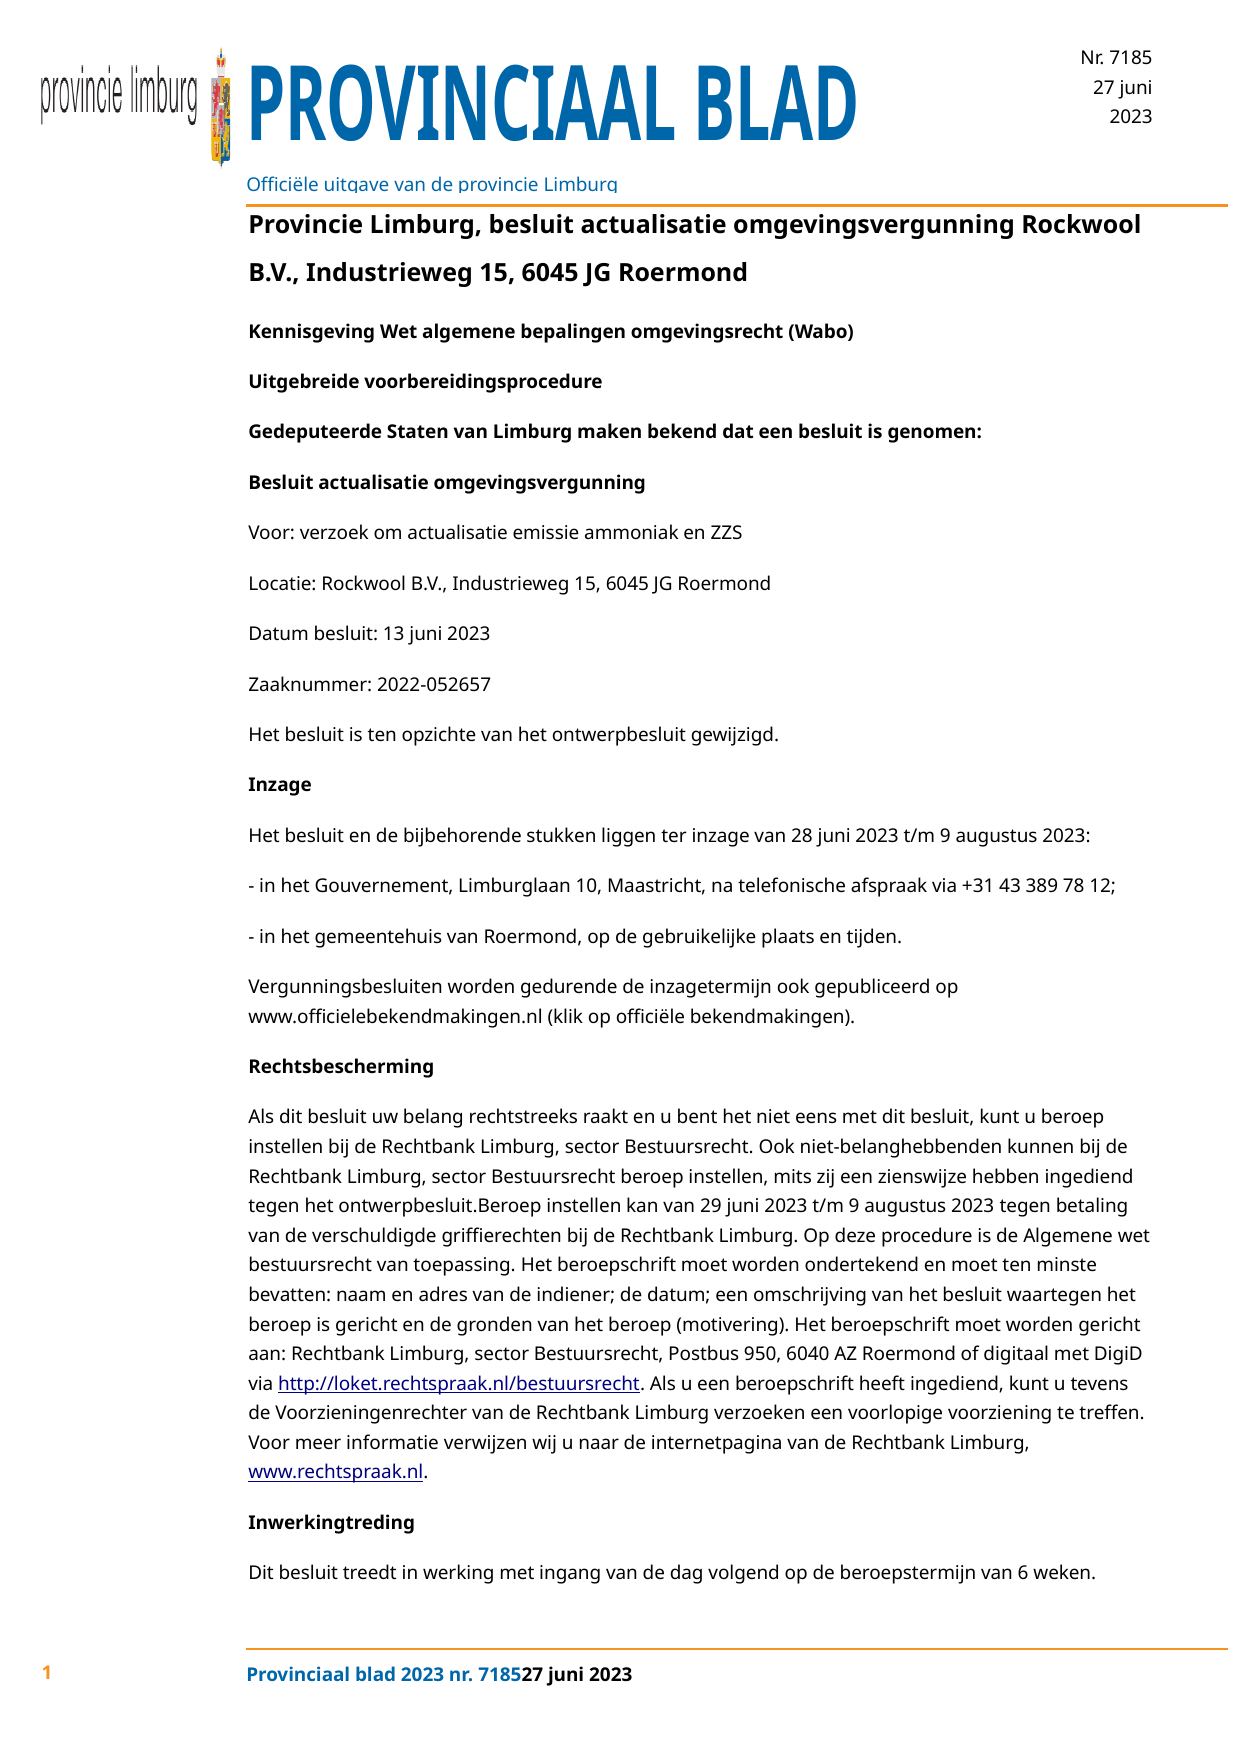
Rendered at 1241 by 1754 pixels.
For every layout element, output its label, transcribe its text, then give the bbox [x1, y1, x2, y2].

picture [41, 47, 231, 172]
text Locatie: Rockwool B.V., Industrieweg 15, 6045 JG Roermond [248, 570, 1152, 596]
text - in het Gouvernement, Limburglaan 10, Maastricht, na telefonische afspraak via +31 43 389 78 12; [248, 872, 1152, 898]
text Zaaknummer: 2022-052657 [248, 671, 1152, 697]
text Uitgebreide voorbereidingsprocedure [248, 368, 1152, 394]
text Kennisgeving Wet algemene bepalingen omgevingsrecht (Wabo) [248, 318, 1152, 344]
text Provincie Limburg, besluit actualisatie omgevingsvergunning Rockwool B.V., Industrieweg 15, 6045 JG Roermond [248, 207, 1152, 288]
text Het besluit en de bijbehorende stukken liggen ter inzage van 28 juni 2023 t/m 9 augustus 2023: [248, 822, 1152, 848]
text Datum besluit: 13 juni 2023 [248, 620, 1152, 646]
text Voor: verzoek om actualisatie emissie ammoniak en ZZS [248, 519, 1152, 545]
text Rechtsbescherming [248, 1053, 1152, 1079]
text Het besluit is ten opzichte van het ontwerpbesluit gewijzigd. [248, 721, 1152, 747]
text Inwerkingtreding [248, 1509, 1152, 1535]
text Als dit besluit uw belang rechtstreeks raakt en u bent het niet eens met dit besluit, kunt u beroep instellen bij de Rechtbank Limburg, sector Bestuursrecht. Ook niet-belanghebbenden kunnen bij de Rechtbank Limburg, sector Bestuursrecht beroep instellen, mits zij een zienswijze hebben ingediend tegen het ontwerpbesluit.Beroep instellen kan van 29 juni 2023 t/m 9 augustus 2023 tegen betaling van de verschuldigde griffierechten bij de Rechtbank Limburg. Op deze procedure is de Algemene wet bestuursrecht van toepassing. Het beroepschrift moet worden ondertekend en moet ten minste bevatten: naam en adres van de indiener; de datum; een omschrijving van het besluit waartegen het beroep is gericht en de gronden van het beroep (motivering). Het beroepschrift moet worden gericht aan: Rechtbank Limburg, sector Bestuursrecht, Postbus 950, 6040 AZ Roermond of digitaal met DigiD via http://loket.rechtspraak.nl/bestuursrecht. Als u een beroepschrift heeft ingediend, kunt u tevens de Voorzieningenrechter van de Rechtbank Limburg verzoeken een voorlopige voorziening te treffen. Voor meer informatie verwijzen wij u naar de internetpagina van de Rechtbank Limburg, www.rechtspraak.nl. [248, 1104, 1152, 1484]
text Dit besluit treedt in werking met ingang van de dag volgend op de beroepstermijn van 6 weken. [248, 1559, 1152, 1585]
text Inzage [248, 772, 1152, 797]
text Vergunningsbesluiten worden gedurende de inzagetermijn ook gepubliceerd op www.officielebekendmakingen.nl (klik op officiële bekendmakingen). [248, 973, 1152, 1029]
text - in het gemeentehuis van Roermond, op de gebruikelijke plaats en tijden. [248, 923, 1152, 949]
text Gedeputeerde Staten van Limburg maken bekend dat een besluit is genomen: [248, 419, 1152, 444]
text Besluit actualisatie omgevingsvergunning [248, 469, 1152, 495]
